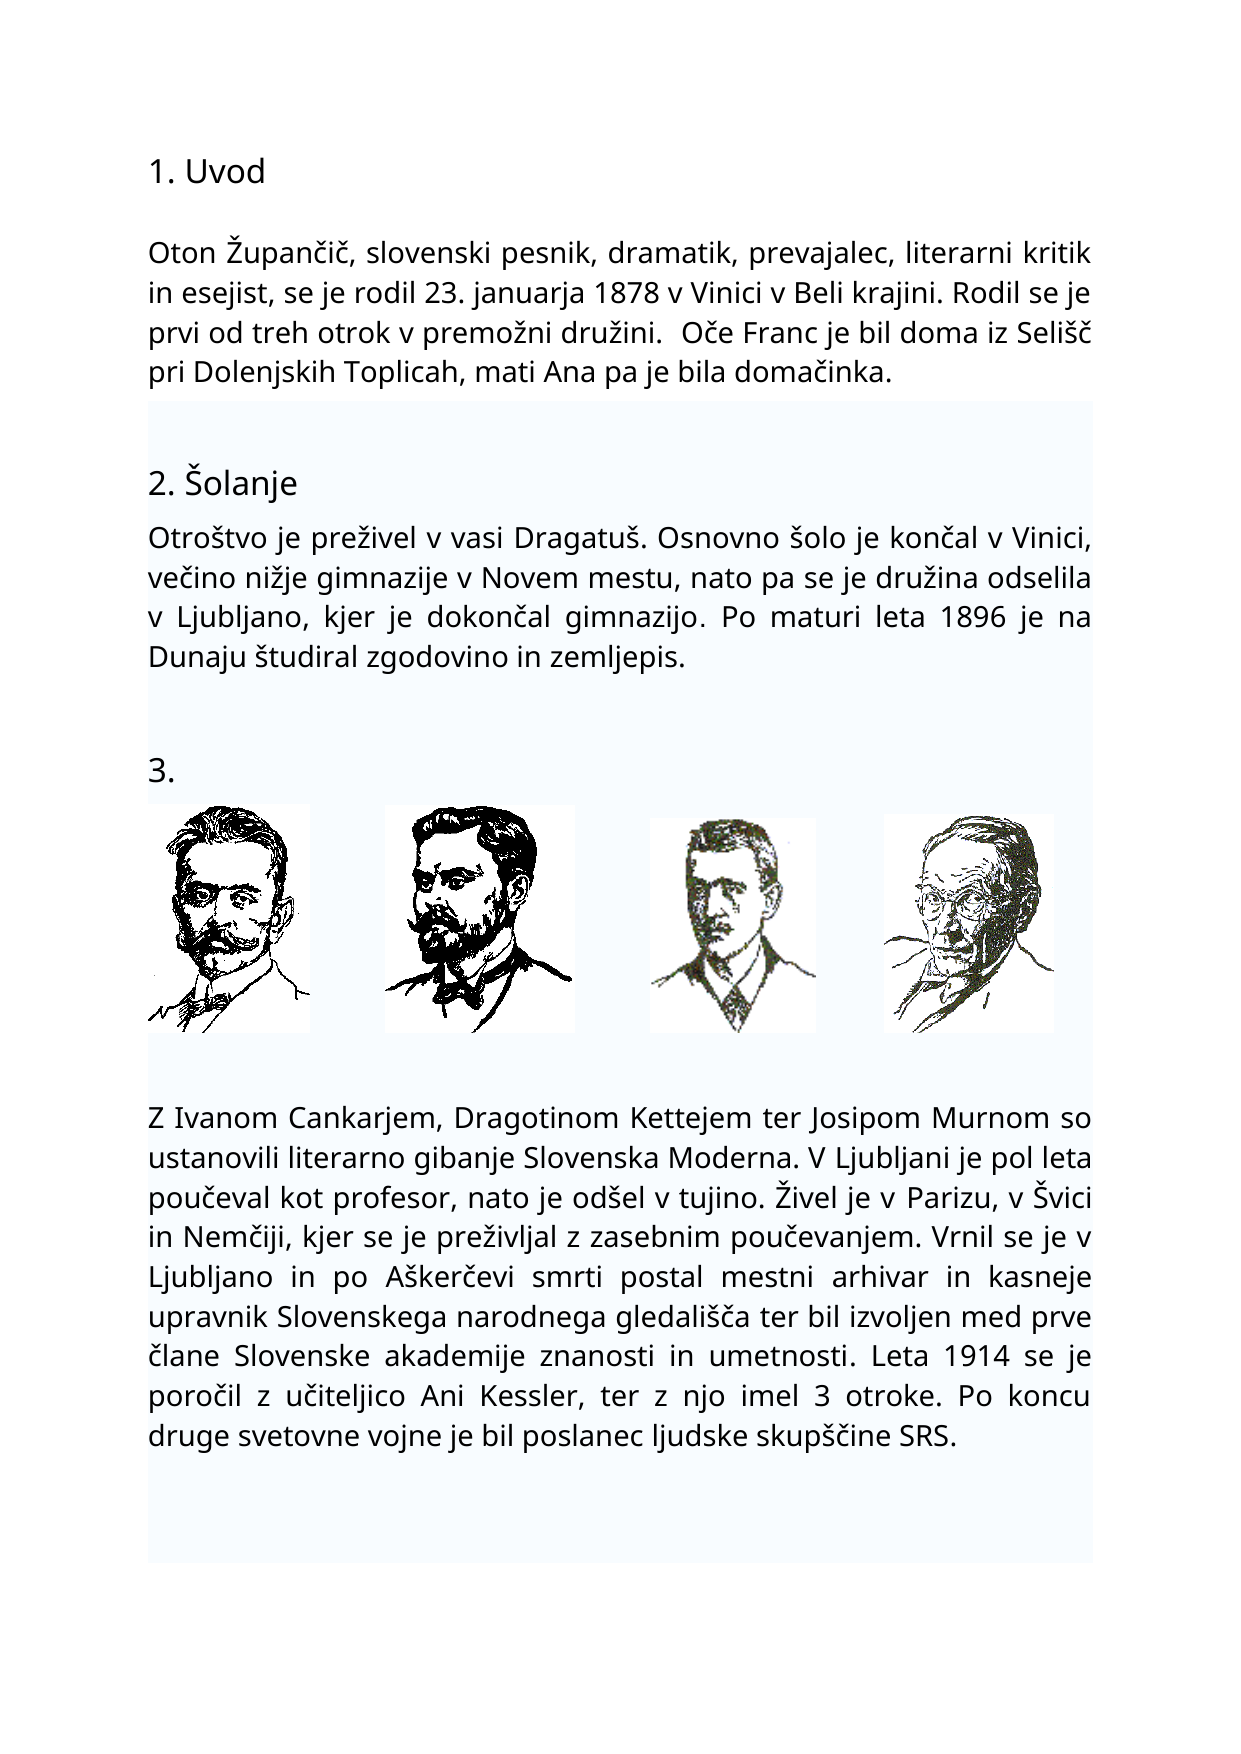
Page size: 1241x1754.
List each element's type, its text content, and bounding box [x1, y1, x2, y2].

text 3. [148, 746, 1093, 792]
picture [650, 818, 816, 1033]
text 1. Uvod [148, 148, 1093, 193]
picture [147, 804, 310, 1033]
text Z Ivanom Cankarjem, Dragotinom Kettejem ter Josipom Murnom so ustanovili literarno gibanje Slovenska Moderna. V Ljubljani je pol leta poučeval kot profesor, nato je odšel v tujino. Živel je v Parizu, v Švici in Nemčiji, kjer se je preživljal z zasebnim poučevanjem. Vrnil se je v Ljubljano in po Aškerčevi smrti postal mestni arhivar in kasneje upravnik Slovenskega narodnega gledališča ter bil izvoljen med prve člane Slovenske akademije znanosti in umetnosti. Leta 1914 se je poročil z učiteljico Ani Kessler, ter z njo imel 3 otroke. Po koncu druge svetovne vojne je bil poslanec ljudske skupščine SRS. [148, 1098, 1093, 1455]
text 2. Šolanje [148, 459, 1093, 505]
text Otroštvo je preživel v vasi Dragatuš. Osnovno šolo je končal v Vinici, večino nižje gimnazije v Novem mestu, nato pa se je družina odselila v Ljubljano, kjer je dokončal gimnazijo. Po maturi leta 1896 je na Dunaju študiral zgodovino in zemljepis. [148, 517, 1093, 676]
text Oton Župančič, slovenski pesnik, dramatik, prevajalec, literarni kritik in esejist, se je rodil 23. januarja 1878 v Vinici v Beli krajini. Rodil se je prvi od treh otrok v premožni družini. Oče Franc je bil doma iz Selišč pri Dolenjskih Toplicah, mati Ana pa je bila domačinka. [148, 233, 1093, 391]
picture [884, 814, 1054, 1033]
picture [385, 805, 575, 1033]
